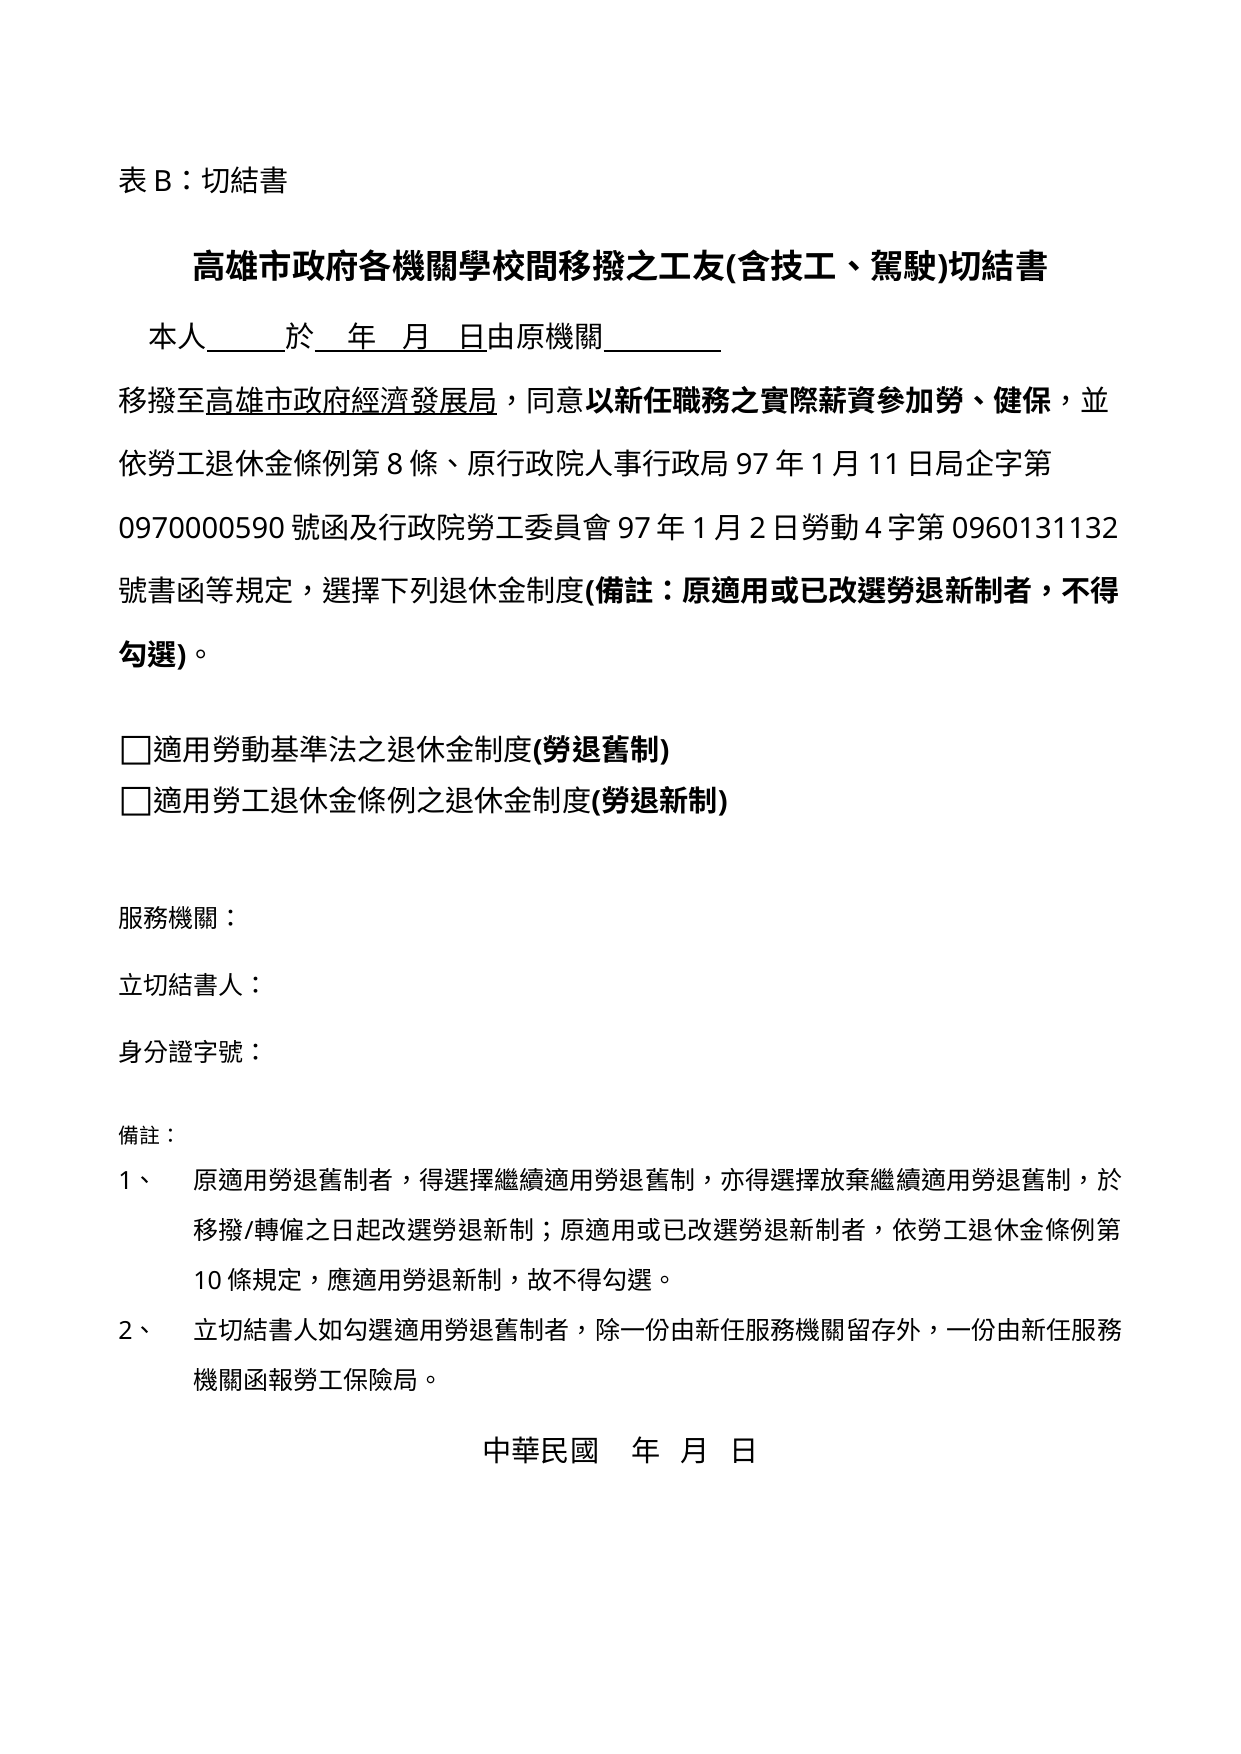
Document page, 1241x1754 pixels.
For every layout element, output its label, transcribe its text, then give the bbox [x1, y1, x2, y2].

text 移撥至高雄市政府經濟發展局，同意以新任職務之實際薪資參加勞、健保，並依勞工退休金條例第8條、原行政院人事行政局97年1月11日局企字第0970000590號函及行政院勞工委員會97年1月2日勞動4字第0960131132號書函等規定，選擇下列退休金制度(備註：原適用或已改選勞退新制者，不得勾選)。 [118, 377, 1122, 674]
text 身分證字號： [118, 1032, 1122, 1068]
text 本人 於 年 月 日由原機關 [118, 314, 1122, 356]
text □適用勞動基準法之退休金制度(勞退舊制) [118, 720, 1122, 771]
text 立切結書人： [118, 965, 1122, 1002]
text 備註： [118, 1119, 1122, 1149]
text 高雄市政府各機關學校間移撥之工友(含技工、駕駛)切結書 [118, 240, 1122, 288]
list 原適用勞退舊制者，得選擇繼續適用勞退舊制，亦得選擇放棄繼續適用勞退舊制，於移撥/轉僱之日起改選勞退新制；原適用或已改選勞退新制者，依勞工退休金條例第10條規定，應適用勞退新制，故不得勾選。 [118, 1149, 1122, 1299]
text 表B：切結書 [118, 158, 1122, 200]
text 中華民國 年 月 日 [118, 1428, 1122, 1470]
text □適用勞工退休金條例之退休金制度(勞退新制) [118, 771, 1122, 822]
list 立切結書人如勾選適用勞退舊制者，除一份由新任服務機關留存外，一份由新任服務機關函報勞工保險局。 [118, 1299, 1122, 1399]
text 服務機關： [118, 898, 1122, 935]
